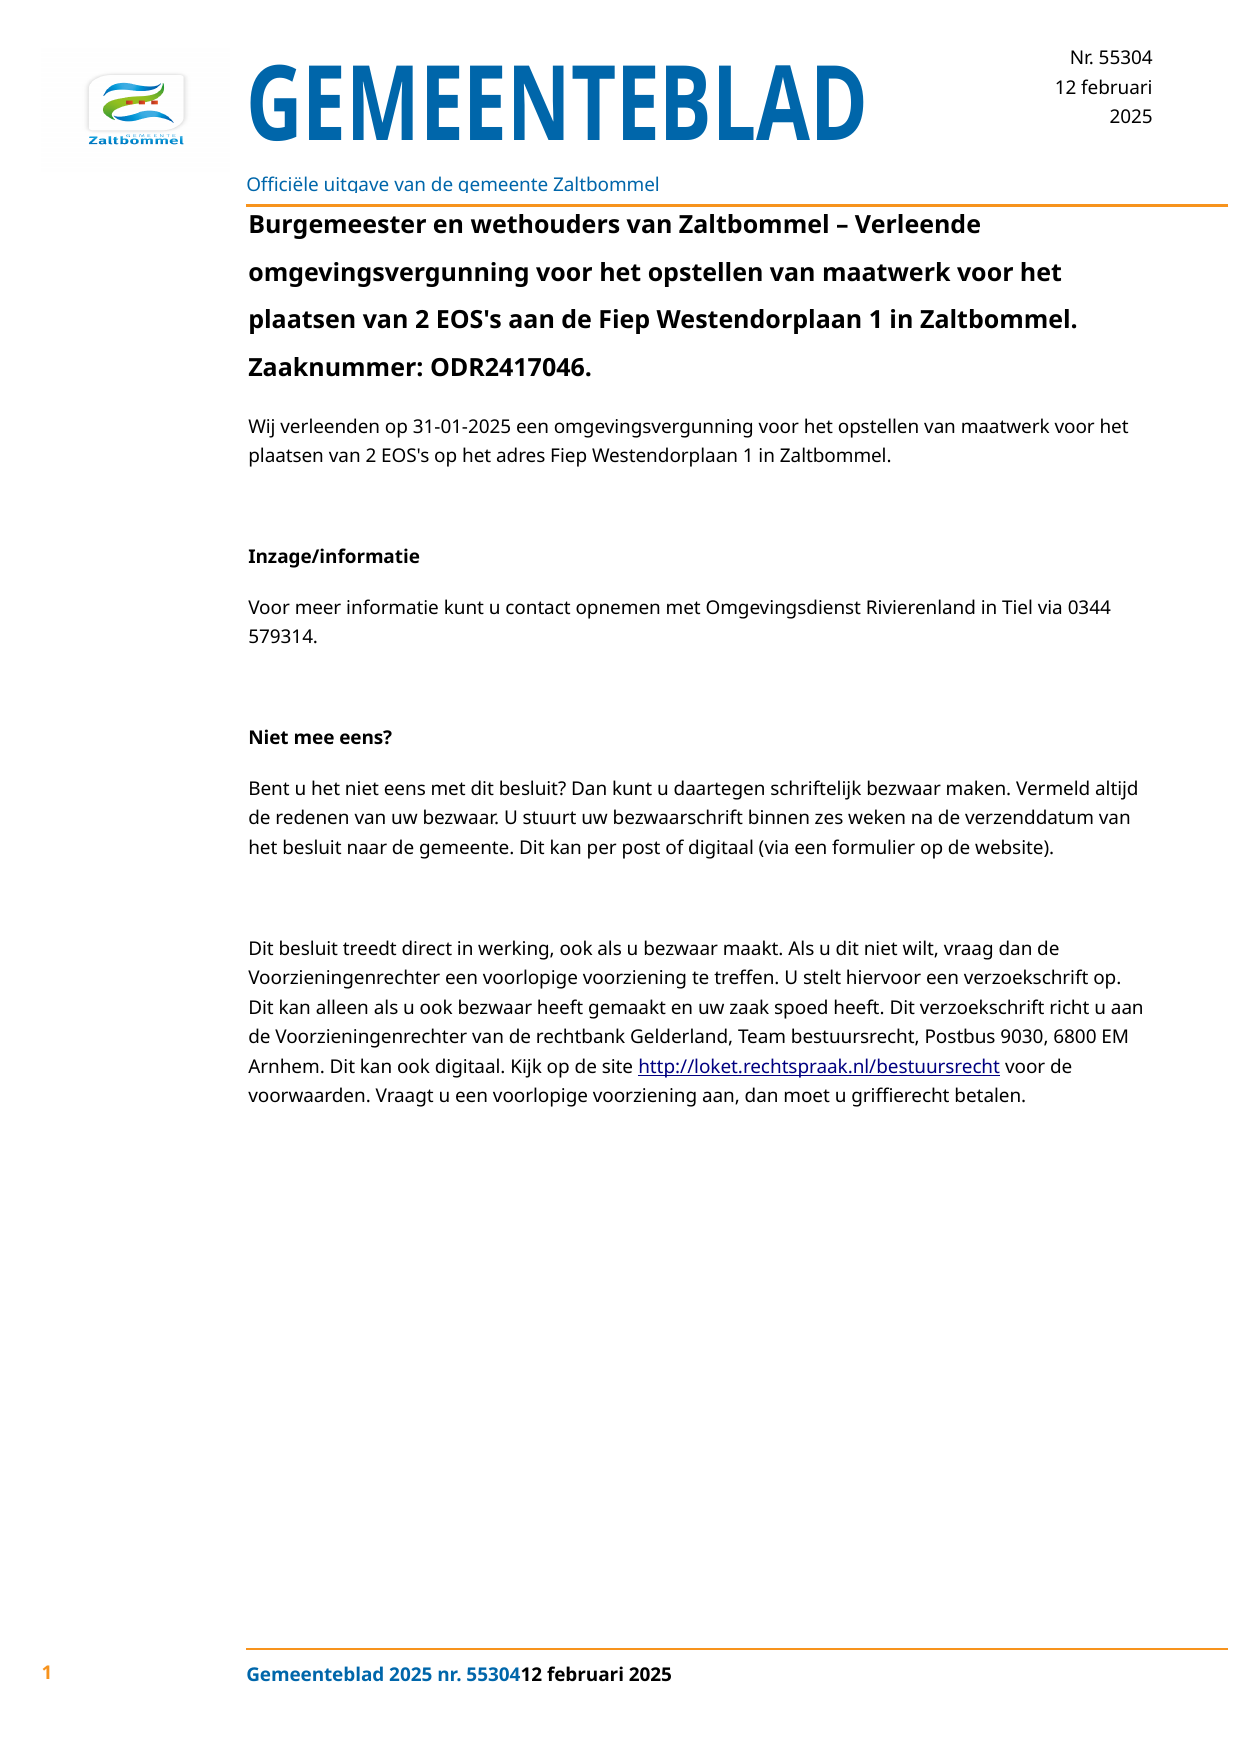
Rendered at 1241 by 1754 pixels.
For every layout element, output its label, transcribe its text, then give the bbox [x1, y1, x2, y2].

text Burgemeester en wethouders van Zaltbommel – Verleende omgevingsvergunning voor het opstellen van maatwerk voor het plaatsen van 2 EOS's aan de Fiep Westendorplaan 1 in Zaltbommel. Zaaknummer: ODR2417046. [248, 207, 1152, 384]
text Voor meer informatie kunt u contact opnemen met Omgevingsdienst Rivierenland in Tiel via 0344 579314. [248, 594, 1152, 649]
picture [41, 47, 231, 172]
text Inzage/informatie [248, 543, 1152, 569]
text Dit besluit treedt direct in werking, ook als u bezwaar maakt. Als u dit niet wilt, vraag dan de Voorzieningenrechter een voorlopige voorziening te treffen. U stelt hiervoor een verzoekschrift op. Dit kan alleen als u ook bezwaar heeft gemaakt en uw zaak spoed heeft. Dit verzoekschrift richt u aan de Voorzieningenrechter van de rechtbank Gelderland, Team bestuursrecht, Postbus 9030, 6800 EM Arnhem. Dit kan ook digitaal. Kijk op de site http://loket.rechtspraak.nl/bestuursrecht voor de voorwaarden. Vraagt u een voorlopige voorziening aan, dan moet u griffierecht betalen. [248, 935, 1152, 1108]
text Bent u het niet eens met dit besluit? Dan kunt u daartegen schriftelijk bezwaar maken. Vermeld altijd de redenen van uw bezwaar. U stuurt uw bezwaarschrift binnen zes weken na de verzenddatum van het besluit naar de gemeente. Dit kan per post of digitaal (via een formulier op de website). [248, 775, 1152, 860]
text Wij verleenden op 31-01-2025 een omgevingsvergunning voor het opstellen van maatwerk voor het plaatsen van 2 EOS's op het adres Fiep Westendorplaan 1 in Zaltbommel. [248, 413, 1152, 468]
text Niet mee eens? [248, 724, 1152, 750]
